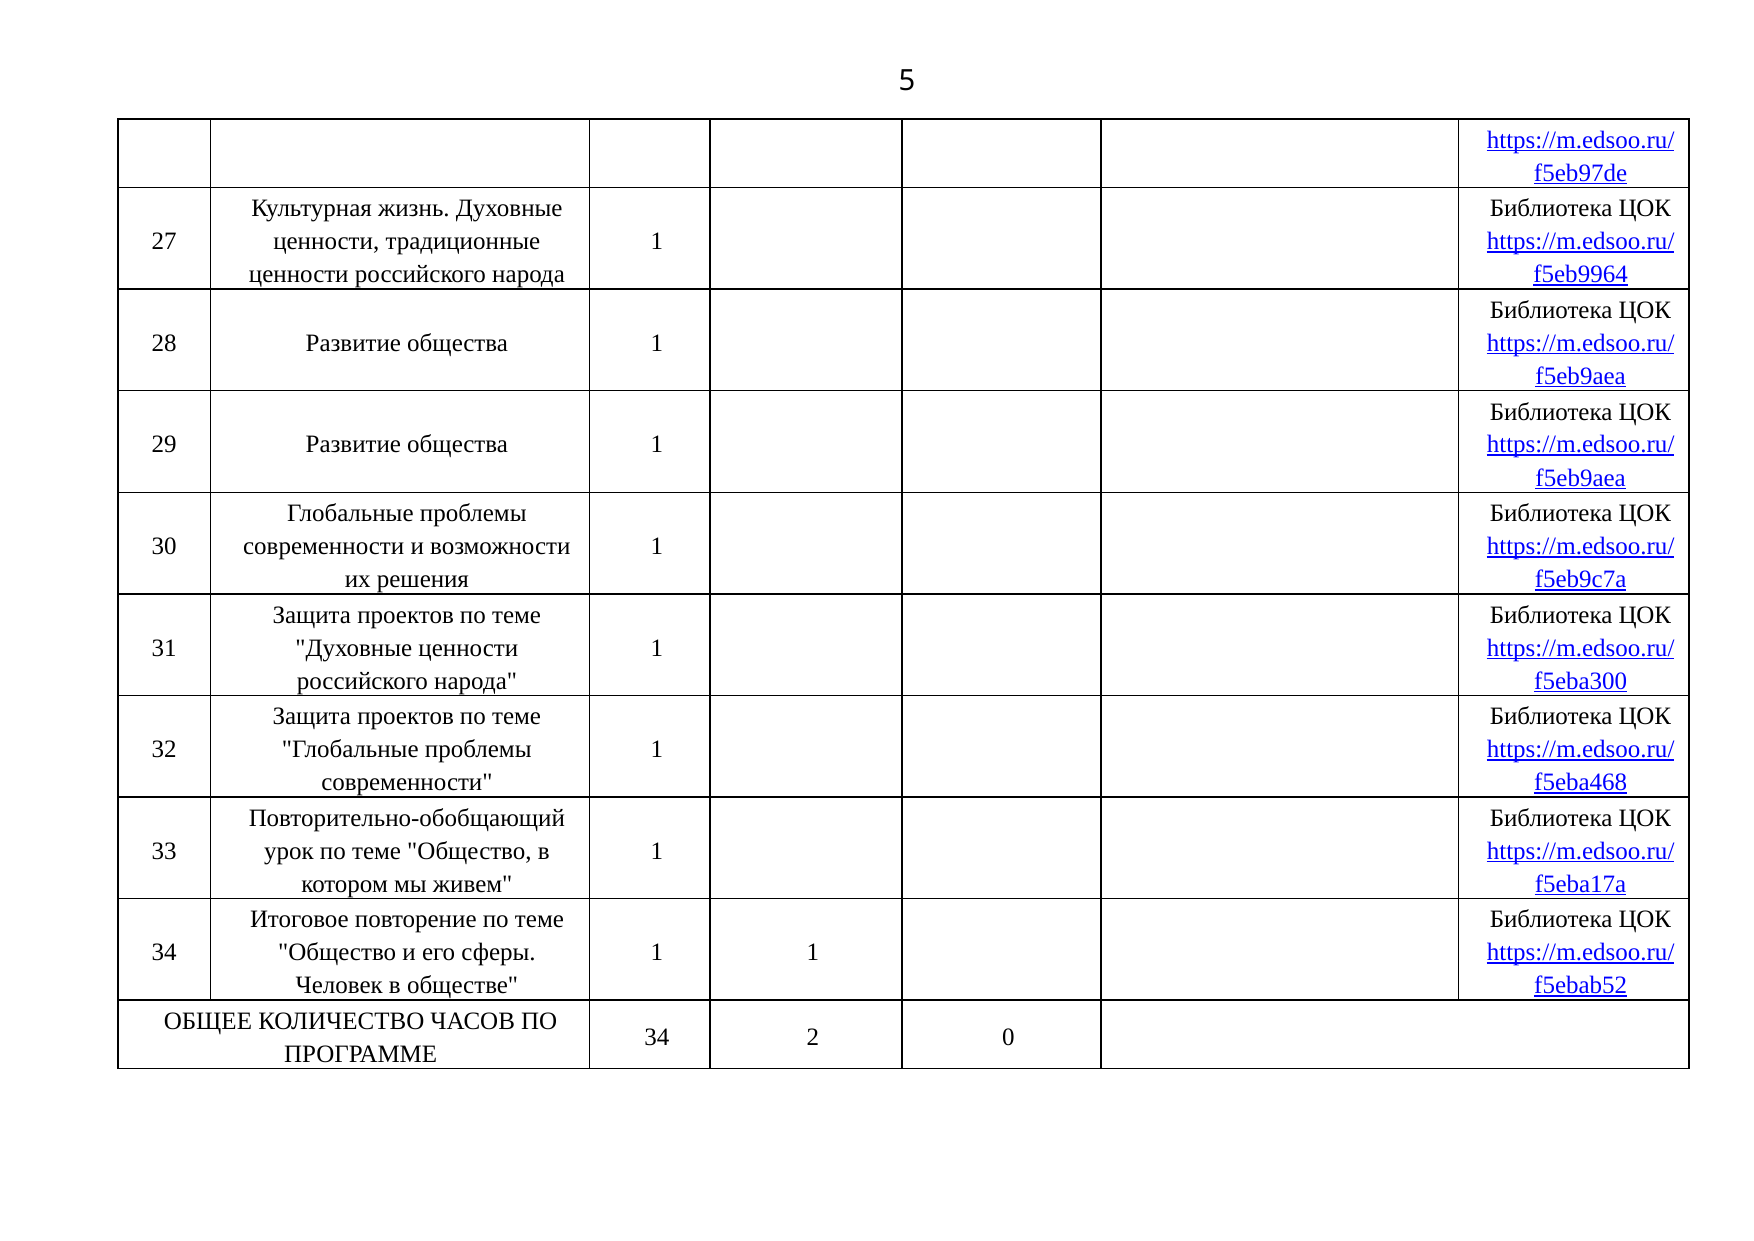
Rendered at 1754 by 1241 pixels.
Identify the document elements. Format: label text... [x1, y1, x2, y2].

table_cell [711, 120, 901, 187]
table_cell [711, 696, 901, 796]
table_cell 1 [590, 595, 709, 694]
table_cell [211, 120, 589, 187]
table_cell Библиотека ЦОК https://m.edsoo.ru/f5eb9aea [1459, 290, 1688, 390]
table_cell Библиотека ЦОК https://m.edsoo.ru/f5eba468 [1459, 696, 1688, 796]
table_cell 33 [119, 798, 210, 898]
table_cell [903, 696, 1100, 796]
table_cell [590, 120, 709, 187]
table_cell [1102, 899, 1458, 999]
table_cell Глобальные проблемы современности и возможности их решения [211, 493, 589, 593]
table_cell [903, 391, 1100, 491]
table_cell 1 [711, 899, 901, 999]
table_cell Библиотека ЦОК https://m.edsoo.ru/f5eba300 [1459, 595, 1688, 694]
table_cell Библиотека ЦОК https://m.edsoo.ru/f5eb9964 [1459, 188, 1688, 288]
table_cell [903, 493, 1100, 593]
table_cell Защита проектов по теме "Духовные ценности российского народа" [211, 595, 589, 694]
table_cell [1102, 120, 1458, 187]
table_cell [711, 493, 901, 593]
table_cell Защита проектов по теме "Глобальные проблемы современности" [211, 696, 589, 796]
table_cell 1 [590, 798, 709, 898]
table_cell 1 [590, 696, 709, 796]
table_cell [903, 899, 1100, 999]
table_cell [1102, 493, 1458, 593]
table_cell Итоговое повторение по теме "Общество и его сферы. Человек в обществе" [211, 899, 589, 999]
table_cell ОБЩЕЕ КОЛИЧЕСТВО ЧАСОВ ПО ПРОГРАММЕ [119, 1001, 589, 1068]
table_cell [711, 391, 901, 491]
table_cell Культурная жизнь. Духовные ценности, традиционные ценности российского народа [211, 188, 589, 288]
table_cell Библиотека ЦОК https://m.edsoo.ru/f5eb9c7a [1459, 493, 1688, 593]
table_cell [903, 188, 1100, 288]
table_cell 0 [903, 1001, 1100, 1068]
table_cell 1 [590, 493, 709, 593]
table_cell [1102, 1001, 1688, 1068]
table_cell Повторительно-обобщающий урок по теме "Общество, в котором мы живем" [211, 798, 589, 898]
table_cell 2 [711, 1001, 901, 1068]
table_cell [903, 290, 1100, 390]
table_cell Развитие общества [211, 391, 589, 491]
table_cell 30 [119, 493, 210, 593]
table_cell [903, 595, 1100, 694]
table_cell [1102, 696, 1458, 796]
table_cell [711, 290, 901, 390]
table_cell 28 [119, 290, 210, 390]
table_cell 1 [590, 391, 709, 491]
table_cell [903, 798, 1100, 898]
table_cell [711, 798, 901, 898]
table_cell [119, 120, 210, 187]
table_cell [903, 120, 1100, 187]
table_cell [711, 188, 901, 288]
table_cell 1 [590, 290, 709, 390]
table_cell 31 [119, 595, 210, 694]
table_cell [711, 595, 901, 694]
table_cell Библиотека ЦОК https://m.edsoo.ru/f5ebab52 [1459, 899, 1688, 999]
table_cell 27 [119, 188, 210, 288]
table_cell 34 [590, 1001, 709, 1068]
table_cell [1102, 391, 1458, 491]
table_cell [1102, 595, 1458, 694]
table_cell [1102, 188, 1458, 288]
table_cell 29 [119, 391, 210, 491]
table_cell 1 [590, 899, 709, 999]
table_cell 32 [119, 696, 210, 796]
table_cell https://m.edsoo.ru/f5eb97de [1459, 120, 1688, 187]
table_cell Библиотека ЦОК https://m.edsoo.ru/f5eb9aea [1459, 391, 1688, 491]
table_cell Развитие общества [211, 290, 589, 390]
table_cell 1 [590, 188, 709, 288]
table_cell Библиотека ЦОК https://m.edsoo.ru/f5eba17a [1459, 798, 1688, 898]
table_cell 34 [119, 899, 210, 999]
table_cell [1102, 798, 1458, 898]
table_cell [1102, 290, 1458, 390]
